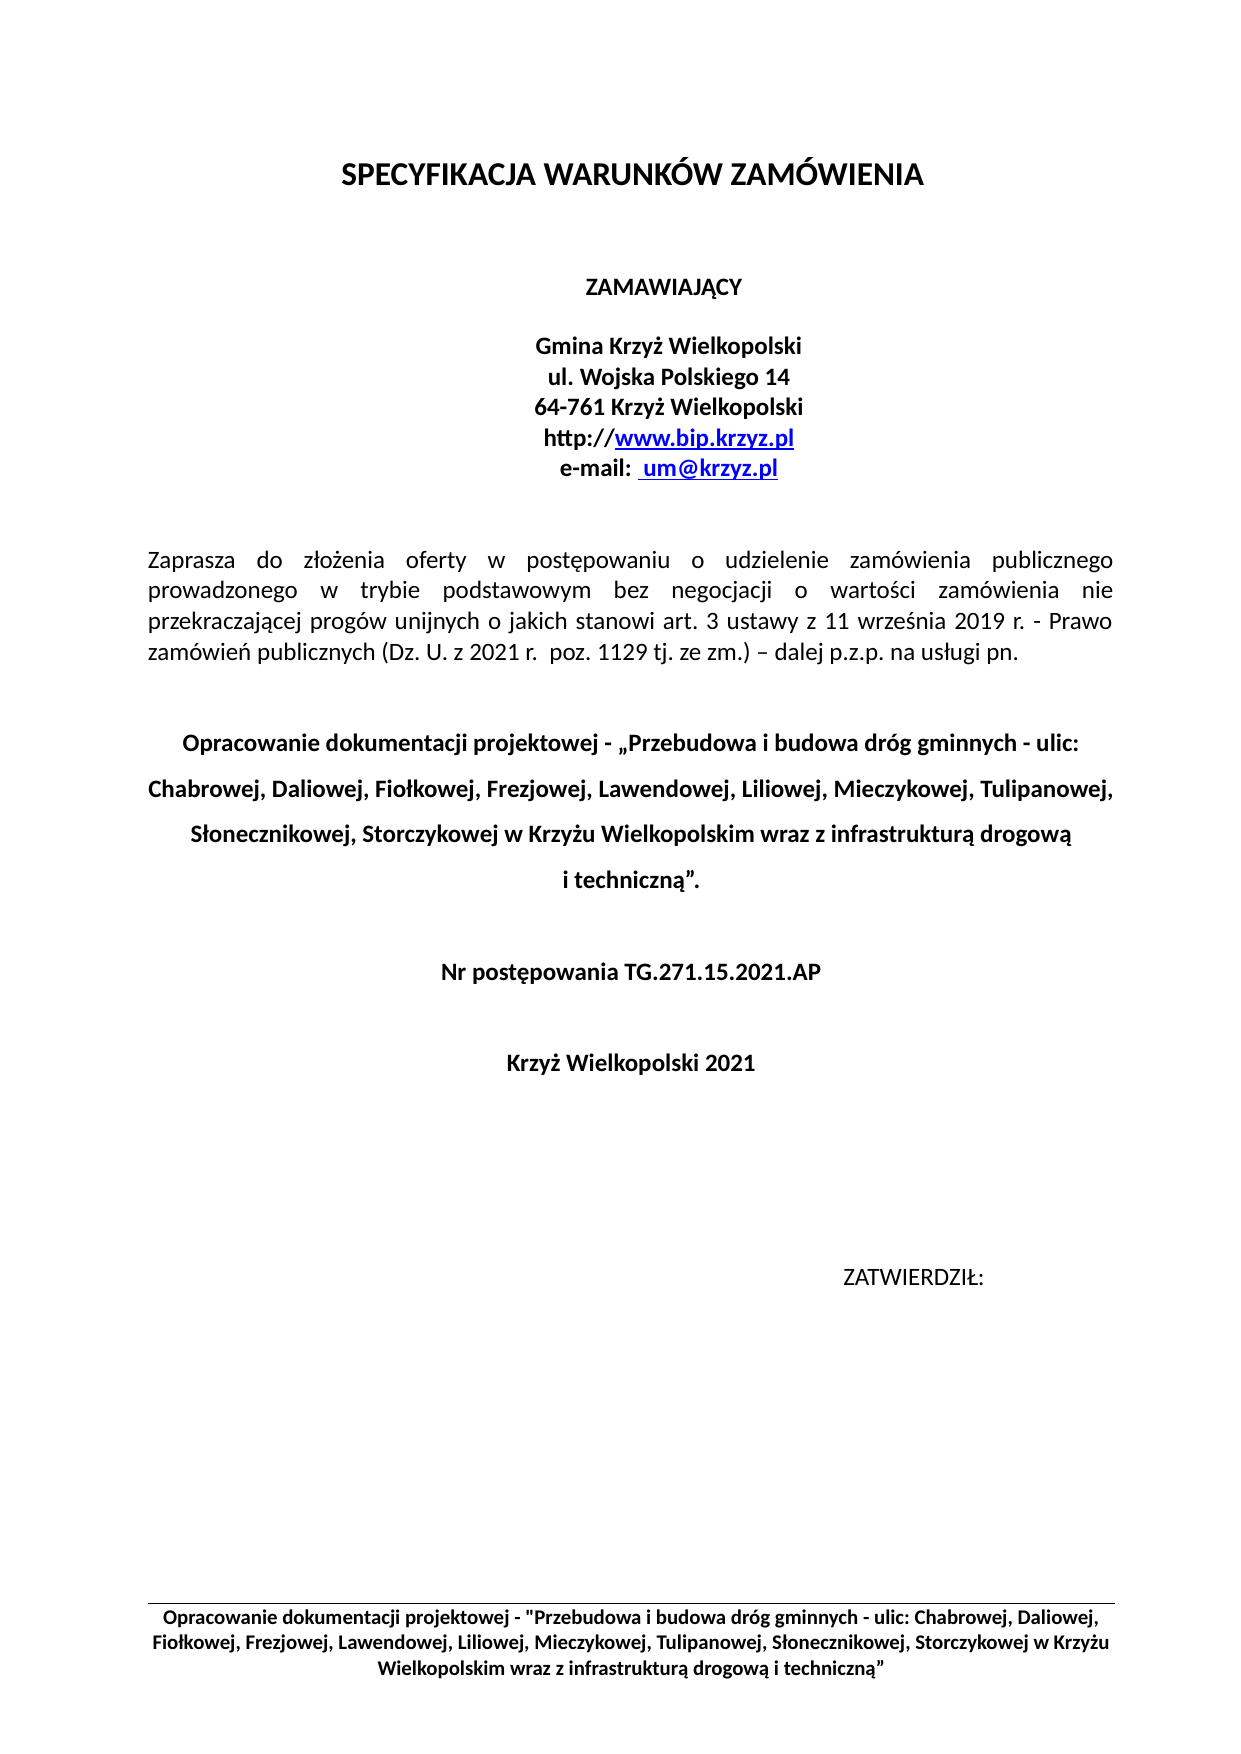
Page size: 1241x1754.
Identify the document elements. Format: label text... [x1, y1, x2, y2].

text Krzyż Wielkopolski 2021 [148, 1047, 1115, 1078]
text SPECYFIKACJA WARUNKÓW ZAMÓWIENIA [151, 153, 1115, 193]
text ul. Wojska Polskiego 14 [148, 361, 1115, 391]
text Nr postępowania TG.271.15.2021.AP [148, 956, 1115, 986]
text e-mail: um@krzyz.pl [148, 452, 1115, 483]
text ZATWIERDZIŁ: [148, 1261, 1115, 1291]
text Opracowanie dokumentacji projektowej - „Przebudowa i budowa dróg gminnych - ulic: Chabrowej, Daliowej, Fiołkowej, Frezjowej, Lawendowej, Liliowej, Mieczykowej, Tulipanowej, Słonecznikowej, Storczykowej w Krzyżu Wielkopolskim wraz z infrastrukturą drogową i techniczną”. [148, 727, 1115, 895]
text 64-761 Krzyż Wielkopolski [148, 391, 1115, 422]
text Gmina Krzyż Wielkopolski [148, 330, 1115, 361]
text ZAMAWIAJĄCY [151, 271, 1115, 302]
text http://www.bip.krzyz.pl [148, 422, 1115, 452]
text Zaprasza do złożenia oferty w postępowaniu o udzielenie zamówienia publicznego prowadzonego w trybie podstawowym bez negocjacji o wartości zamówienia nie przekraczającej progów unijnych o jakich stanowi art. 3 ustawy z 11 września 2019 r. - Prawo zamówień publicznych (Dz. U. z 2021 r. poz. 1129 tj. ze zm.) – dalej p.z.p. na usługi pn. [148, 544, 1115, 666]
